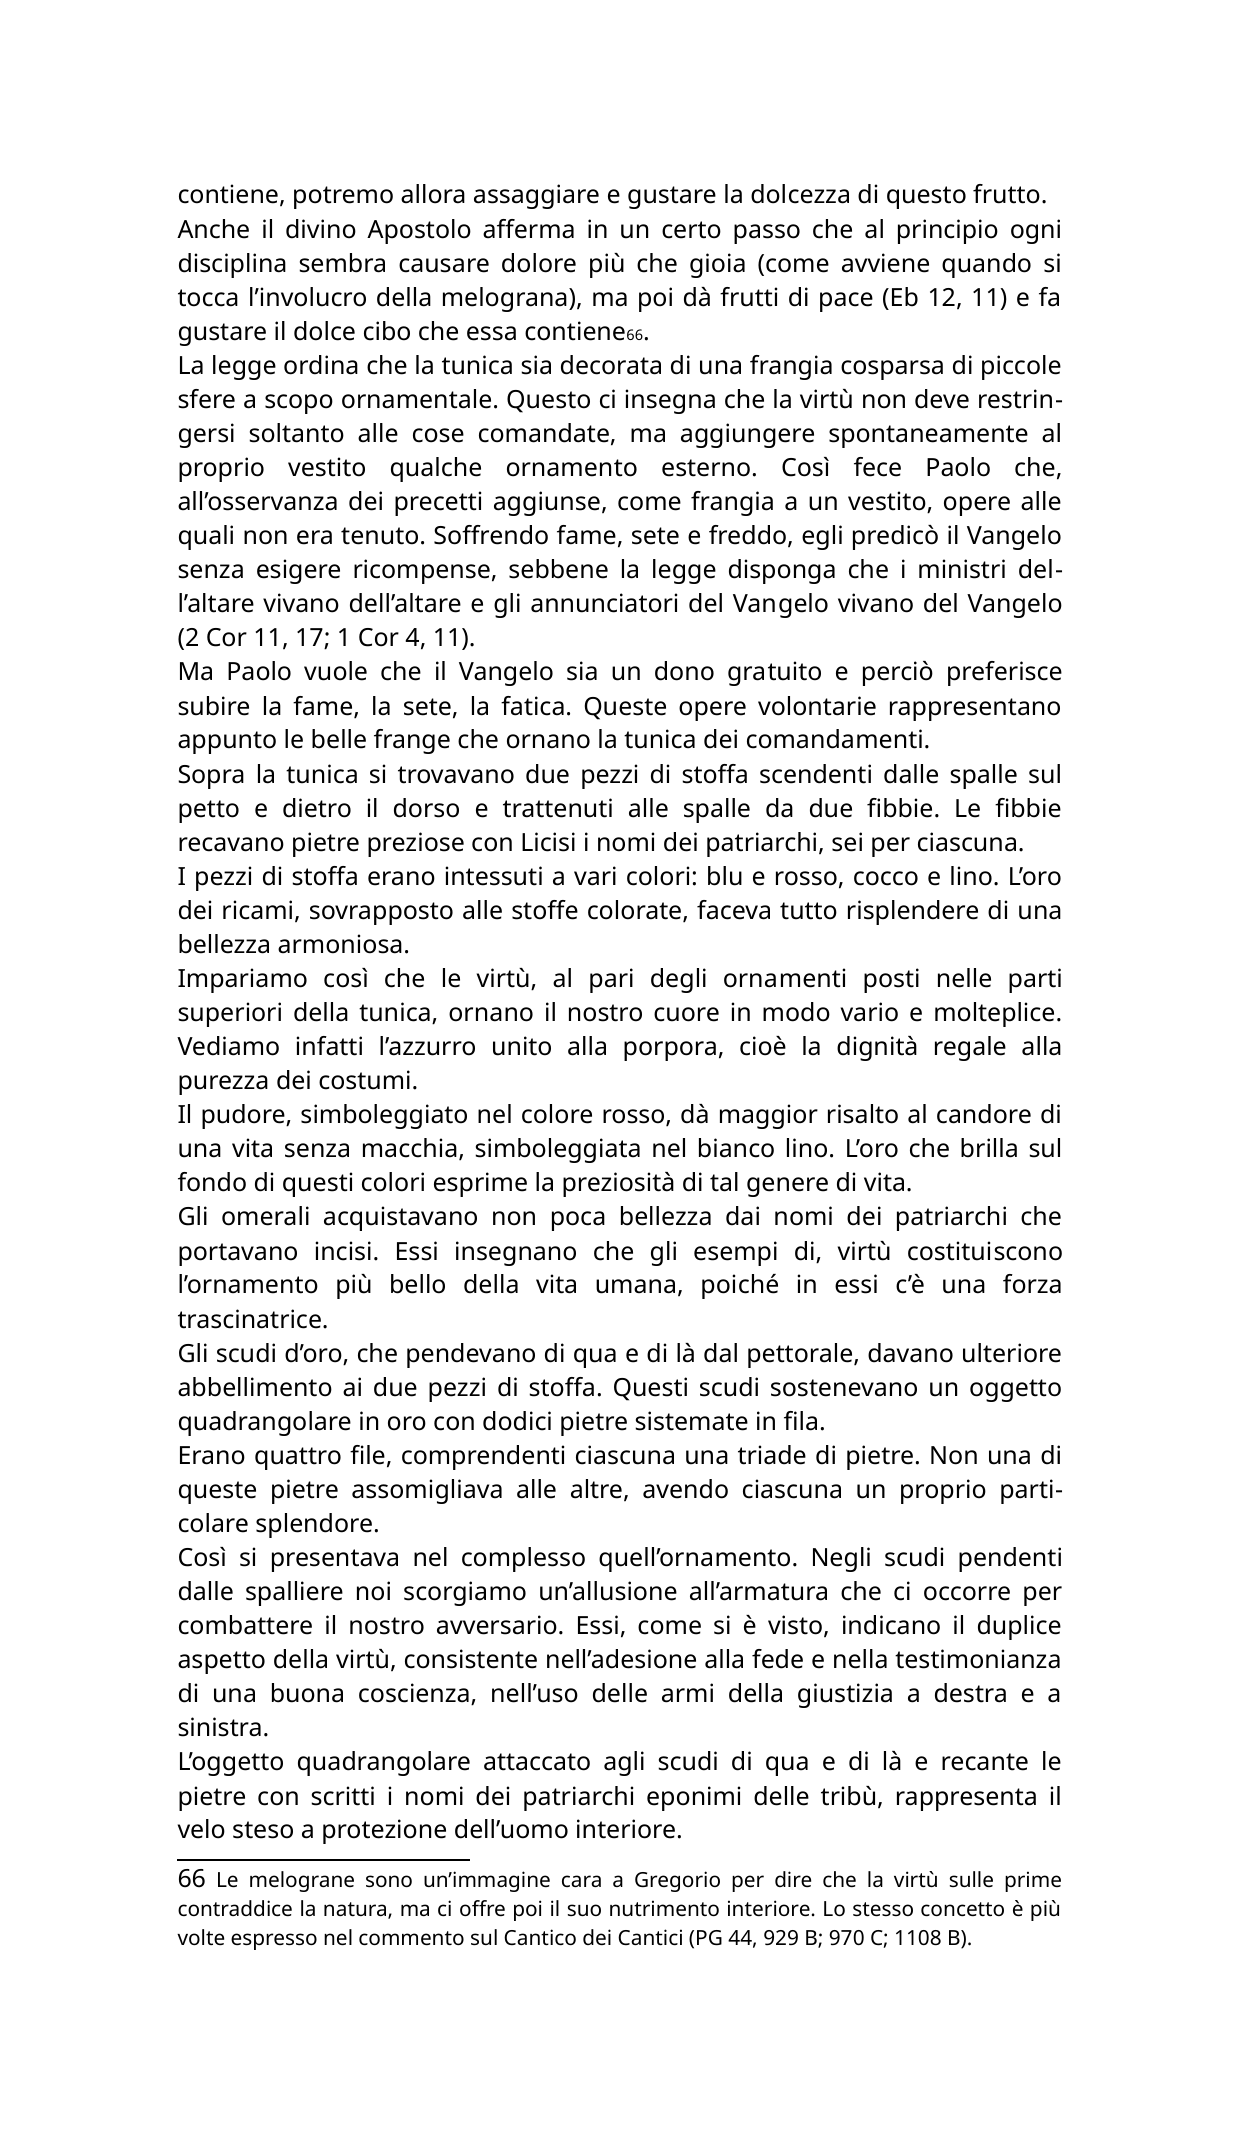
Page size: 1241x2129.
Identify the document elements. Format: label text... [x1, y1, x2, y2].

text La legge ordina che la tunica sia decorata di una frangia cosparsa di piccole sfere a scopo ornamen­tale. Questo ci insegna che la virtù non deve restrin­gersi soltanto alle cose comandate, ma aggiungere spontaneamente al proprio vestito qualche ornamen­to esterno. Così fece Paolo che, all’osservanza dei precetti aggiunse, come frangia a un vestito, opere alle quali non era tenuto. Soffrendo fame, sete e freddo, egli predicò il Vangelo senza esigere ricom­pense, sebbene la legge disponga che i ministri del­l’altare vivano dell’altare e gli annunciatori del Van­gelo vivano del Vangelo (2 Cor 11, 17; 1 Cor 4, 11). [177, 347, 1063, 654]
text contiene, potremo allora assaggiare e gustare la dol­cezza di questo frutto. [177, 177, 1063, 211]
text I pezzi di stoffa erano intessuti a vari colori: blu e rosso, cocco e lino. L’oro dei ricami, sovrap­posto alle stoffe colorate, faceva tutto risplendere di una bellezza armoniosa. [177, 858, 1063, 961]
text Anche il divino Apostolo afferma in un certo passo che al principio ogni disciplina sembra causa­re dolore più che gioia (come avviene quando si toc­ca l’involucro della melograna), ma poi dà frutti di pace (Eb 12, 11) e fa gustare il dolce cibo che essa contiene. [177, 211, 1063, 347]
text Erano quattro file, comprendenti ciascuna una triade di pietre. Non una di queste pietre assomi­gliava alle altre, avendo ciascuna un proprio parti­colare splendore. [177, 1437, 1063, 1540]
text L’oggetto quadrangolare attaccato agli scudi di qua e di là e recante le pietre con scritti i nomi dei patriarchi eponimi delle tribù, rappresenta il velo steso a protezione dell’uomo interiore. [177, 1744, 1063, 1846]
text Così si presentava nel complesso quell’orna­mento. Negli scudi pendenti dalle spalliere noi scorgia­mo un’allusione all’armatura che ci occorre per com­battere il nostro avversario. Essi, come si è visto, indicano il duplice aspetto della virtù, consistente nell’adesione alla fede e nella testimonianza di una buona coscienza, nell’uso delle armi della giustizia a destra e a sinistra. [177, 1540, 1063, 1744]
text Le melograne sono un’immagine cara a Gregorio per dire che la virtù sulle prime contraddice la natura, ma ci offre poi il suo nutrimento interiore. Lo stesso concetto è più volte espresso nel commento sul Cantico dei Cantici (PG 44, 929 B; 970 C; 1108 B). [177, 1861, 1063, 1951]
text Gli scudi d’oro, che pendevano di qua e di là dal pettorale, davano ulteriore abbellimento ai due pez­zi di stoffa. Questi scudi sostenevano un oggetto quadrango­lare in oro con dodici pietre sistemate in fila. [177, 1335, 1063, 1437]
text Gli omerali acquistavano non poca bellezza dai nomi dei patriarchi che portavano incisi. Essi insegnano che gli esempi di, virtù costitui­scono l’ornamento più bello della vita umana, poi­ché in essi c’è una forza trascinatrice. [177, 1199, 1063, 1335]
text Il pudore, simboleggiato nel colore rosso, dà maggior risalto al candore di una vita senza mac­chia, simboleggiata nel bianco lino. L’oro che brilla sul fondo di questi colori esprime la preziosità di tal genere di vita. [177, 1097, 1063, 1199]
text Ma Paolo vuole che il Vangelo sia un dono gra­tuito e perciò preferisce subire la fame, la sete, la fatica. Queste opere volontarie rappresentano appunto le belle frange che ornano la tunica dei comanda­menti. [177, 654, 1063, 756]
text Impariamo così che le virtù, al pari degli orna­menti posti nelle parti superiori della tunica, orna­no il nostro cuore in modo vario e molteplice. Vediamo infatti l’azzurro unito alla porpora, cioè la dignità regale alla purezza dei costumi. [177, 961, 1063, 1097]
text Sopra la tunica si trovavano due pezzi di stoffa scendenti dalle spalle sul petto e dietro il dorso e trattenuti alle spalle da due fibbie. Le fibbie recavano pietre preziose con Licisi i nomi dei patriarchi, sei per ciascuna. [177, 756, 1063, 858]
